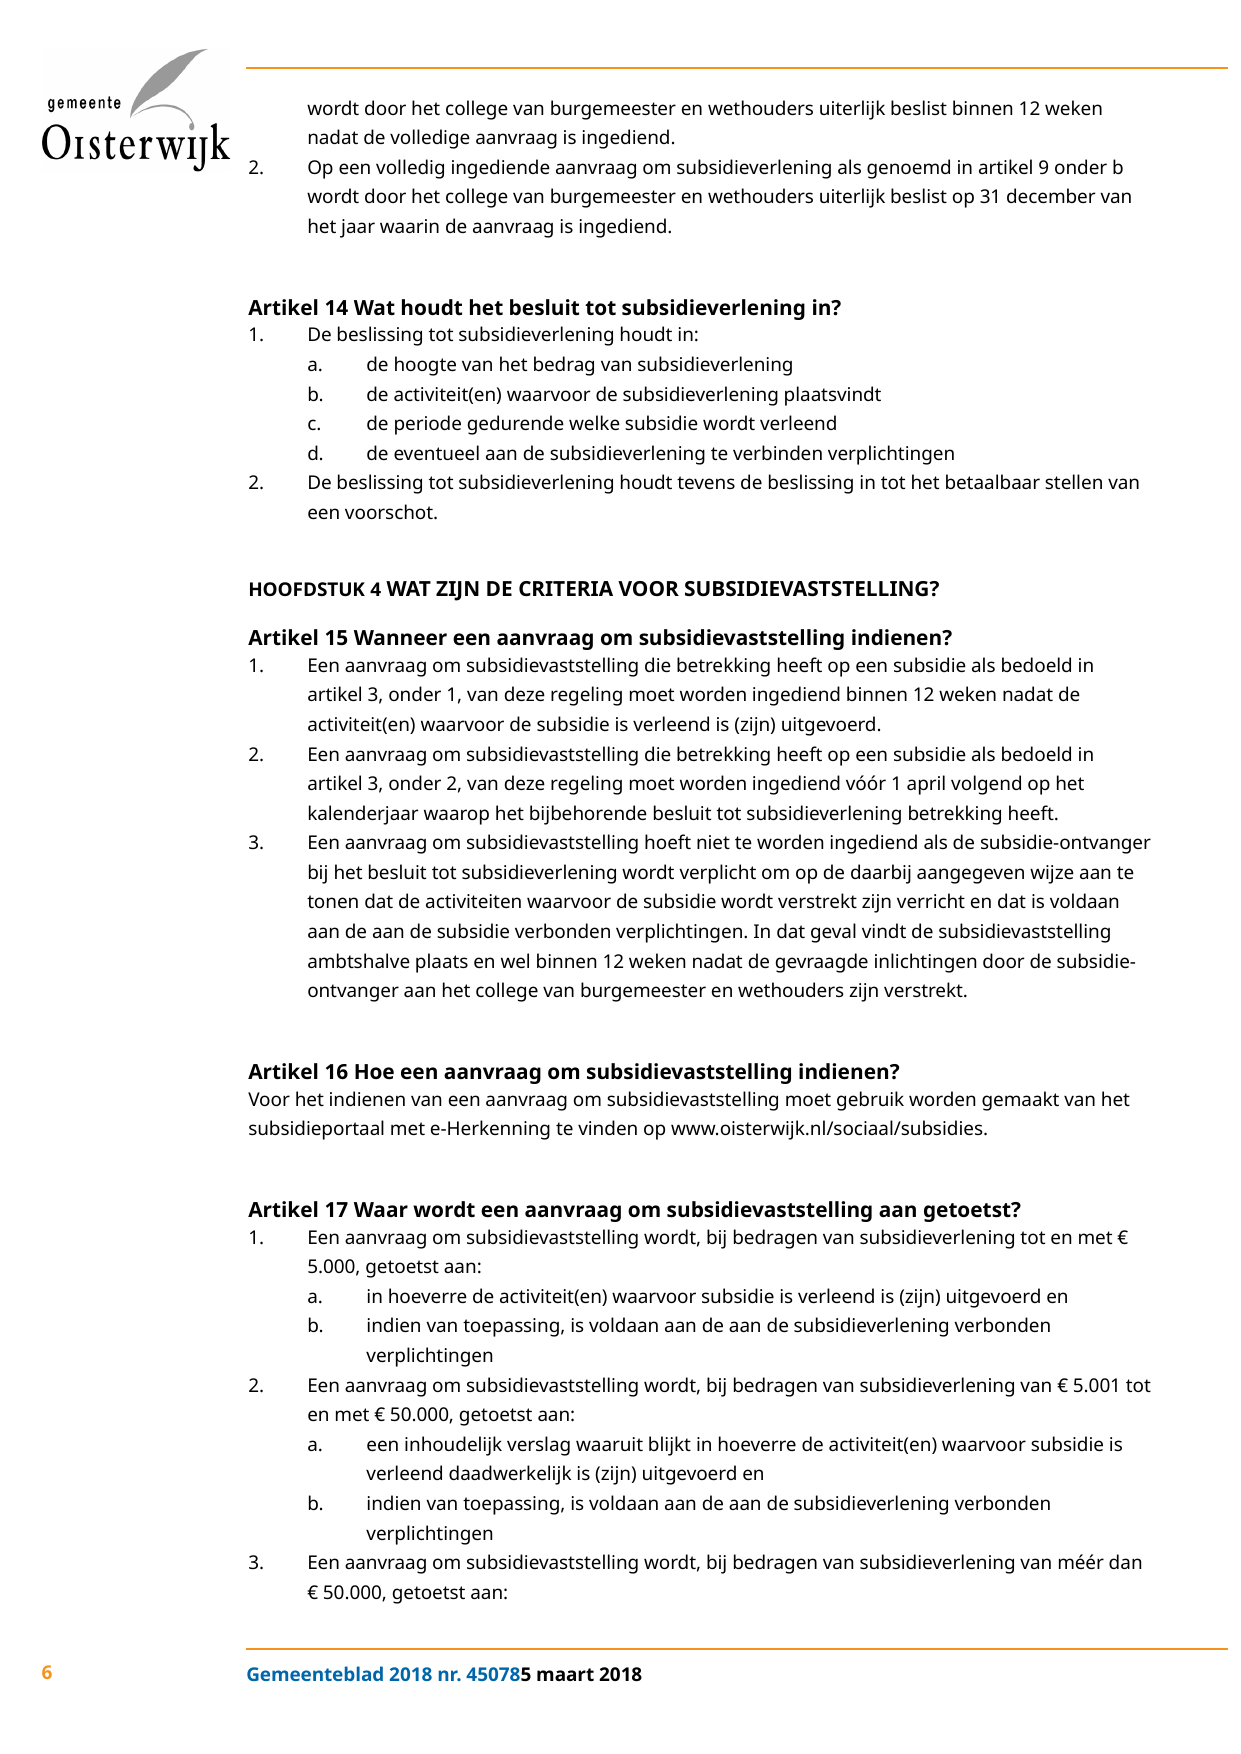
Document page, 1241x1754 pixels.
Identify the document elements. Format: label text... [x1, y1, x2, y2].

list Op een volledig ingediende aanvraag om subsidieverlening als genoemd in artikel 9 onder b wordt door het college van burgemeester en wethouders uiterlijk beslist op 31 december van het jaar waarin de aanvraag is ingediend. [248, 154, 1152, 239]
list Een aanvraag om subsidievaststelling wordt, bij bedragen van subsidieverlening van méér dan € 50.000, getoetst aan: [248, 1549, 1152, 1604]
list de activiteit(en) waarvoor de subsidieverlening plaatsvindt [307, 381, 1152, 406]
list Een aanvraag om subsidievaststelling die betrekking heeft op een subsidie als bedoeld in artikel 3, onder 1, van deze regeling moet worden ingediend binnen 12 weken nadat de activiteit(en) waarvoor de subsidie is verleend is (zijn) uitgevoerd. [248, 652, 1152, 737]
list de hoogte van het bedrag van subsidieverlening [307, 351, 1152, 377]
text Artikel 17 Waar wordt een aanvraag om subsidievaststelling aan getoetst? [248, 1195, 1152, 1224]
list Een aanvraag om subsidievaststelling hoeft niet te worden ingediend als de subsidie-ontvanger bij het besluit tot subsidieverlening wordt verplicht om op de daarbij aangegeven wijze aan te tonen dat de activiteiten waarvoor de subsidie wordt verstrekt zijn verricht en dat is voldaan aan de aan de subsidie verbonden verplichtingen. In dat geval vindt de subsidievaststelling ambtshalve plaats en wel binnen 12 weken nadat de gevraagde inlichtingen door de subsidie-ontvanger aan het college van burgemeester en wethouders zijn verstrekt. [248, 829, 1152, 1003]
text Artikel 16 Hoe een aanvraag om subsidievaststelling indienen? [248, 1057, 1152, 1086]
text HOOFDSTUK 4 WAT ZIJN DE CRITERIA VOOR SUBSIDIEVASTSTELLING? [248, 574, 1152, 603]
list Een aanvraag om subsidievaststelling wordt, bij bedragen van subsidieverlening van € 5.001 tot en met € 50.000, getoetst aan: [248, 1372, 1152, 1427]
list een inhoudelijk verslag waaruit blijkt in hoeverre de activiteit(en) waarvoor subsidie is verleend daadwerkelijk is (zijn) uitgevoerd en [307, 1431, 1152, 1486]
list indien van toepassing, is voldaan aan de aan de subsidieverlening verbonden verplichtingen [307, 1490, 1152, 1545]
list Een aanvraag om subsidievaststelling wordt, bij bedragen van subsidieverlening tot en met € 5.000, getoetst aan: [248, 1224, 1152, 1279]
list indien van toepassing, is voldaan aan de aan de subsidieverlening verbonden verplichtingen [307, 1313, 1152, 1368]
list wordt door het college van burgemeester en wethouders uiterlijk beslist binnen 12 weken nadat de volledige aanvraag is ingediend. [248, 95, 1152, 150]
text Voor het indienen van een aanvraag om subsidievaststelling moet gebruik worden gemaakt van het subsidieportaal met e-Herkenning te vinden op www.oisterwijk.nl/sociaal/subsidies. [248, 1086, 1152, 1141]
list De beslissing tot subsidieverlening houdt in: [248, 322, 1152, 347]
list de periode gedurende welke subsidie wordt verleend [307, 410, 1152, 436]
list Een aanvraag om subsidievaststelling die betrekking heeft op een subsidie als bedoeld in artikel 3, onder 2, van deze regeling moet worden ingediend vóór 1 april volgend op het kalenderjaar waarop het bijbehorende besluit tot subsidieverlening betrekking heeft. [248, 741, 1152, 826]
text Artikel 14 Wat houdt het besluit tot subsidieverlening in? [248, 293, 1152, 322]
picture [41, 47, 231, 172]
list De beslissing tot subsidieverlening houdt tevens de beslissing in tot het betaalbaar stellen van een voorschot. [248, 469, 1152, 525]
list de eventueel aan de subsidieverlening te verbinden verplichtingen [307, 440, 1152, 466]
text Artikel 15 Wanneer een aanvraag om subsidievaststelling indienen? [248, 623, 1152, 652]
list in hoeverre de activiteit(en) waarvoor subsidie is verleend is (zijn) uitgevoerd en [307, 1283, 1152, 1309]
